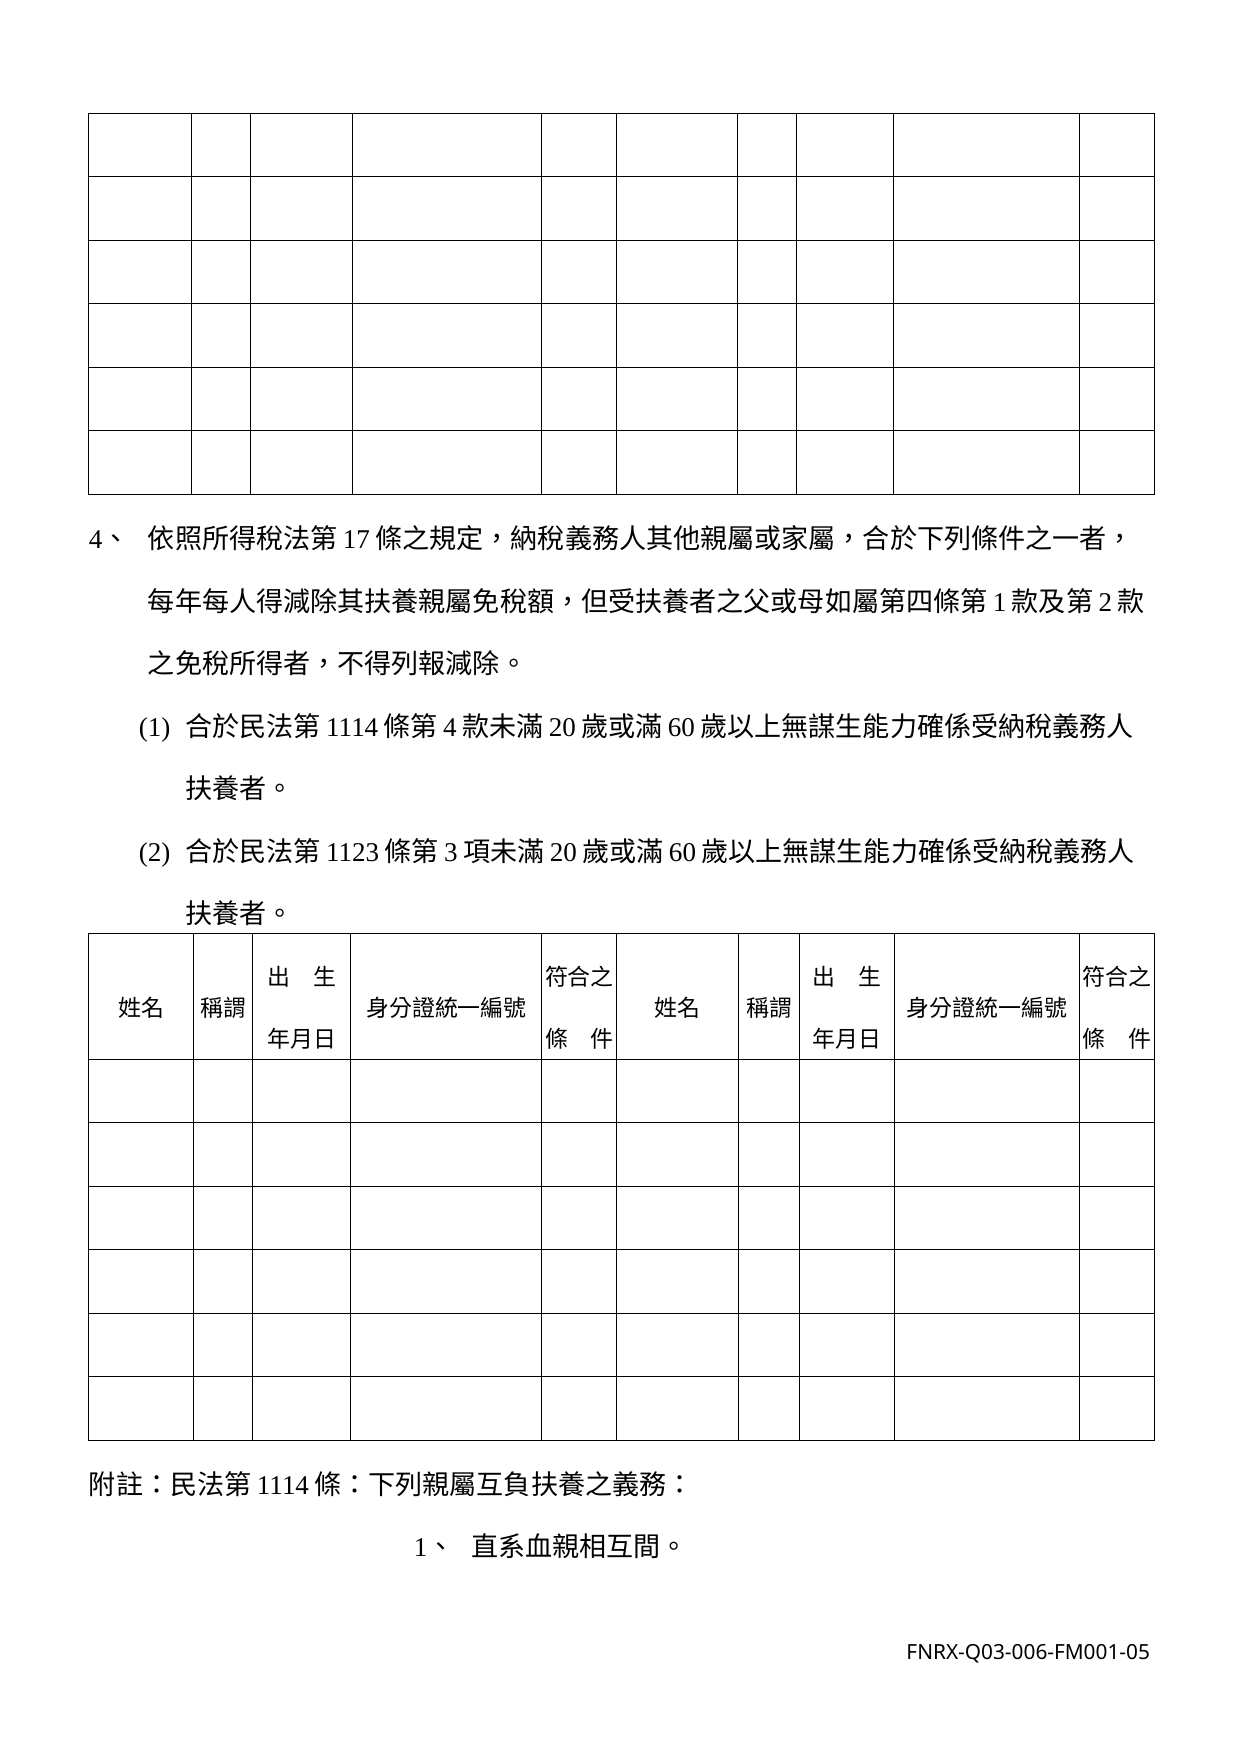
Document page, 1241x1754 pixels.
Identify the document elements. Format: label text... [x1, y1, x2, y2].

table_header 姓名 [617, 934, 738, 1058]
table_cell [617, 1377, 738, 1440]
table_cell [251, 177, 352, 240]
text 附註：民法第1114條：下列親屬互負扶養之義務： [89, 1441, 1150, 1503]
table_cell [797, 114, 893, 176]
table_cell [1080, 431, 1154, 494]
table_header 稱謂 [194, 934, 252, 1058]
table_cell [351, 1314, 541, 1376]
table_header 身分證統一編號 [351, 934, 541, 1058]
table_cell [89, 114, 191, 176]
table_cell [194, 1060, 252, 1122]
table_cell [738, 431, 796, 494]
table_cell [542, 177, 616, 240]
table_cell [542, 1187, 616, 1249]
table_cell [542, 114, 616, 176]
table_cell [894, 114, 1079, 176]
table_header 出 生 年月日 [253, 934, 350, 1058]
table_header 符合之條 件 [1080, 934, 1154, 1058]
table_cell [1080, 1250, 1154, 1313]
table_cell [192, 368, 250, 430]
table_cell [739, 1187, 799, 1249]
table_cell [894, 177, 1079, 240]
table_cell [797, 241, 893, 303]
table_cell [89, 1060, 193, 1122]
list 合於民法第1114條第4款未滿20歲或滿60歲以上無謀生能力確係受納稅義務人扶養者。 [139, 682, 1150, 807]
list 直系血親相互間。 [413, 1503, 1150, 1566]
table_cell [351, 1060, 541, 1122]
table_cell [800, 1314, 894, 1376]
table_cell [353, 241, 541, 303]
table_cell [253, 1060, 350, 1122]
table_cell [542, 1250, 616, 1313]
table_cell [353, 304, 541, 367]
table_cell [1080, 1187, 1154, 1249]
table_cell [739, 1377, 799, 1440]
table_cell [353, 114, 541, 176]
table_cell [542, 1377, 616, 1440]
table_cell [192, 304, 250, 367]
table_cell [194, 1187, 252, 1249]
table_cell [192, 241, 250, 303]
table_cell [895, 1187, 1079, 1249]
table_cell [253, 1314, 350, 1376]
table_cell [194, 1314, 252, 1376]
table_cell [739, 1250, 799, 1313]
table_cell [894, 431, 1079, 494]
table_cell [895, 1123, 1079, 1186]
table_cell [894, 368, 1079, 430]
table_cell [192, 431, 250, 494]
table_cell [542, 1123, 616, 1186]
table_cell [800, 1250, 894, 1313]
table_cell [89, 368, 191, 430]
table_cell [617, 1060, 738, 1122]
table_cell [542, 1314, 616, 1376]
table_cell [89, 177, 191, 240]
table_cell [194, 1377, 252, 1440]
table_cell [617, 177, 737, 240]
list 依照所得稅法第17條之規定，納稅義務人其他親屬或家屬，合於下列條件之一者，每年每人得減除其扶養親屬免稅額，但受扶養者之父或母如屬第四條第1款及第2款之免稅所得者，不得列報減除。 [89, 495, 1150, 682]
table_cell [1080, 177, 1154, 240]
table_cell [617, 1314, 738, 1376]
table_cell [192, 177, 250, 240]
table_cell [542, 1060, 616, 1122]
table_cell [251, 304, 352, 367]
table_cell [617, 304, 737, 367]
table_cell [251, 368, 352, 430]
table_cell [800, 1187, 894, 1249]
table_header 姓名 [89, 934, 193, 1058]
table_cell [89, 241, 191, 303]
table_cell [251, 431, 352, 494]
table_cell [192, 114, 250, 176]
table_cell [353, 431, 541, 494]
table_cell [738, 177, 796, 240]
table_cell [253, 1250, 350, 1313]
table_cell [617, 1250, 738, 1313]
table_cell [253, 1187, 350, 1249]
table_cell [351, 1250, 541, 1313]
table_cell [1080, 1123, 1154, 1186]
table_cell [1080, 1377, 1154, 1440]
table_cell [353, 368, 541, 430]
table_cell [617, 1187, 738, 1249]
table_cell [89, 1314, 193, 1376]
table_cell [797, 431, 893, 494]
table_cell [739, 1060, 799, 1122]
list 合於民法第1123條第3項未滿20歲或滿60歲以上無謀生能力確係受納稅義務人扶養者。 [139, 807, 1150, 932]
table_cell [251, 241, 352, 303]
table_cell [1080, 241, 1154, 303]
table_cell [738, 304, 796, 367]
table_cell [89, 1187, 193, 1249]
table_cell [617, 368, 737, 430]
table_cell [542, 431, 616, 494]
table_cell [89, 431, 191, 494]
table_cell [895, 1377, 1079, 1440]
table_cell [800, 1123, 894, 1186]
table_cell [351, 1377, 541, 1440]
table_cell [1080, 1314, 1154, 1376]
table_cell [797, 304, 893, 367]
table_cell [739, 1314, 799, 1376]
table_cell [738, 114, 796, 176]
table_cell [895, 1314, 1079, 1376]
table_cell [253, 1123, 350, 1186]
table_header 身分證統一編號 [895, 934, 1079, 1058]
table_cell [351, 1123, 541, 1186]
table_cell [797, 368, 893, 430]
table_cell [617, 114, 737, 176]
table_cell [800, 1377, 894, 1440]
table_cell [739, 1123, 799, 1186]
table_cell [89, 304, 191, 367]
table_cell [894, 241, 1079, 303]
table_cell [253, 1377, 350, 1440]
table_cell [800, 1060, 894, 1122]
table_cell [542, 304, 616, 367]
table_cell [89, 1377, 193, 1440]
table_cell [617, 431, 737, 494]
table_cell [895, 1060, 1079, 1122]
table_cell [738, 368, 796, 430]
table_cell [894, 304, 1079, 367]
table_cell [542, 241, 616, 303]
table_cell [895, 1250, 1079, 1313]
table_cell [194, 1123, 252, 1186]
table_header 符合之條 件 [542, 934, 616, 1058]
table_cell [251, 114, 352, 176]
table_cell [738, 241, 796, 303]
table_cell [617, 241, 737, 303]
table_cell [1080, 114, 1154, 176]
table_cell [89, 1250, 193, 1313]
table_header 稱謂 [739, 934, 799, 1058]
table_header 出 生 年月日 [800, 934, 894, 1058]
table_cell [194, 1250, 252, 1313]
table_cell [89, 1123, 193, 1186]
table_cell [1080, 304, 1154, 367]
table_cell [542, 368, 616, 430]
table_cell [797, 177, 893, 240]
table_cell [353, 177, 541, 240]
table_cell [1080, 368, 1154, 430]
table_cell [351, 1187, 541, 1249]
table_cell [617, 1123, 738, 1186]
table_cell [1080, 1060, 1154, 1122]
